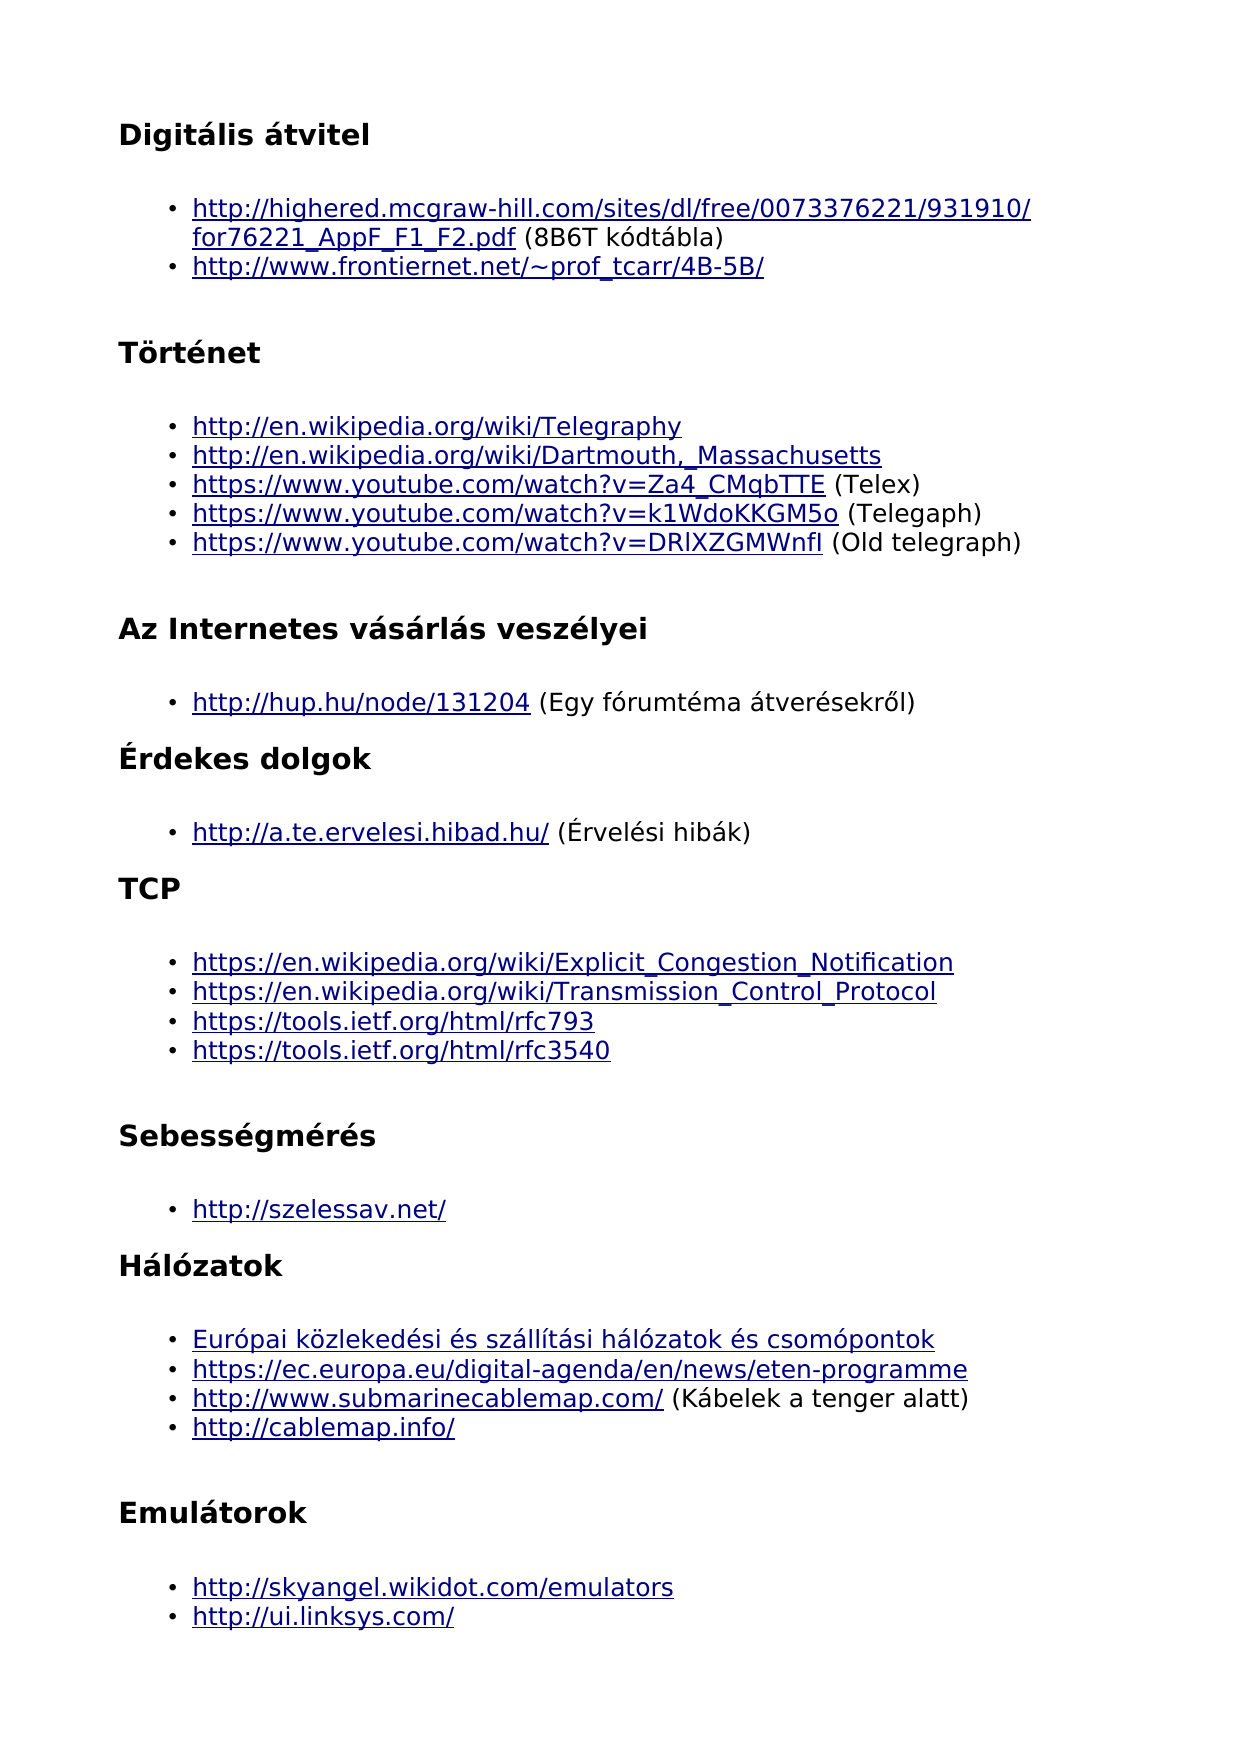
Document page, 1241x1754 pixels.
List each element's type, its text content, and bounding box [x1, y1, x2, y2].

list https://ec.europa.eu/digital-agenda/en/news/eten-programme [177, 1355, 1122, 1384]
subtitle Érdekes dolgok [118, 742, 1122, 776]
list http://en.wikipedia.org/wiki/Telegraphy [177, 412, 1122, 441]
list https://www.youtube.com/watch?v=Za4_CMqbTTE (Telex) [177, 470, 1122, 499]
list http://www.submarinecablemap.com/ (Kábelek a tenger alatt) [177, 1384, 1122, 1413]
list https://en.wikipedia.org/wiki/Transmission_Control_Protocol [177, 978, 1122, 1007]
list https://en.wikipedia.org/wiki/Explicit_Congestion_Notification [177, 948, 1122, 978]
subtitle Történet [118, 336, 1122, 370]
list http://highered.mcgraw-hill.com/sites/dl/free/0073376221/931910/for76221_AppF_F1_F2.pdf (8B6T kódtábla) [177, 194, 1122, 252]
list http://szelessav.net/ [177, 1196, 1122, 1225]
list http://a.te.ervelesi.hibad.hu/ (Érvelési hibák) [177, 818, 1122, 847]
subtitle Emulátorok [118, 1497, 1122, 1531]
subtitle TCP [118, 872, 1122, 906]
list https://www.youtube.com/watch?v=DRlXZGMWnfI (Old telegraph) [177, 529, 1122, 558]
list Európai közlekedési és szállítási hálózatok és csomópontok [177, 1326, 1122, 1355]
list http://ui.linksys.com/ [177, 1602, 1122, 1631]
subtitle Sebességmérés [118, 1119, 1122, 1153]
list https://tools.ietf.org/html/rfc793 [177, 1007, 1122, 1036]
list https://www.youtube.com/watch?v=k1WdoKKGM5o (Telegaph) [177, 499, 1122, 529]
list http://cablemap.info/ [177, 1413, 1122, 1442]
list http://www.frontiernet.net/~prof_tcarr/4B-5B/ [177, 252, 1122, 282]
list http://en.wikipedia.org/wiki/Dartmouth,_Massachusetts [177, 441, 1122, 470]
list http://skyangel.wikidot.com/emulators [177, 1573, 1122, 1602]
subtitle Hálózatok [118, 1250, 1122, 1284]
subtitle Digitális átvitel [118, 118, 1122, 152]
list http://hup.hu/node/131204 (Egy fórumtéma átverésekről) [177, 688, 1122, 717]
subtitle Az Internetes vásárlás veszélyei [118, 612, 1122, 646]
list https://tools.ietf.org/html/rfc3540 [177, 1036, 1122, 1065]
